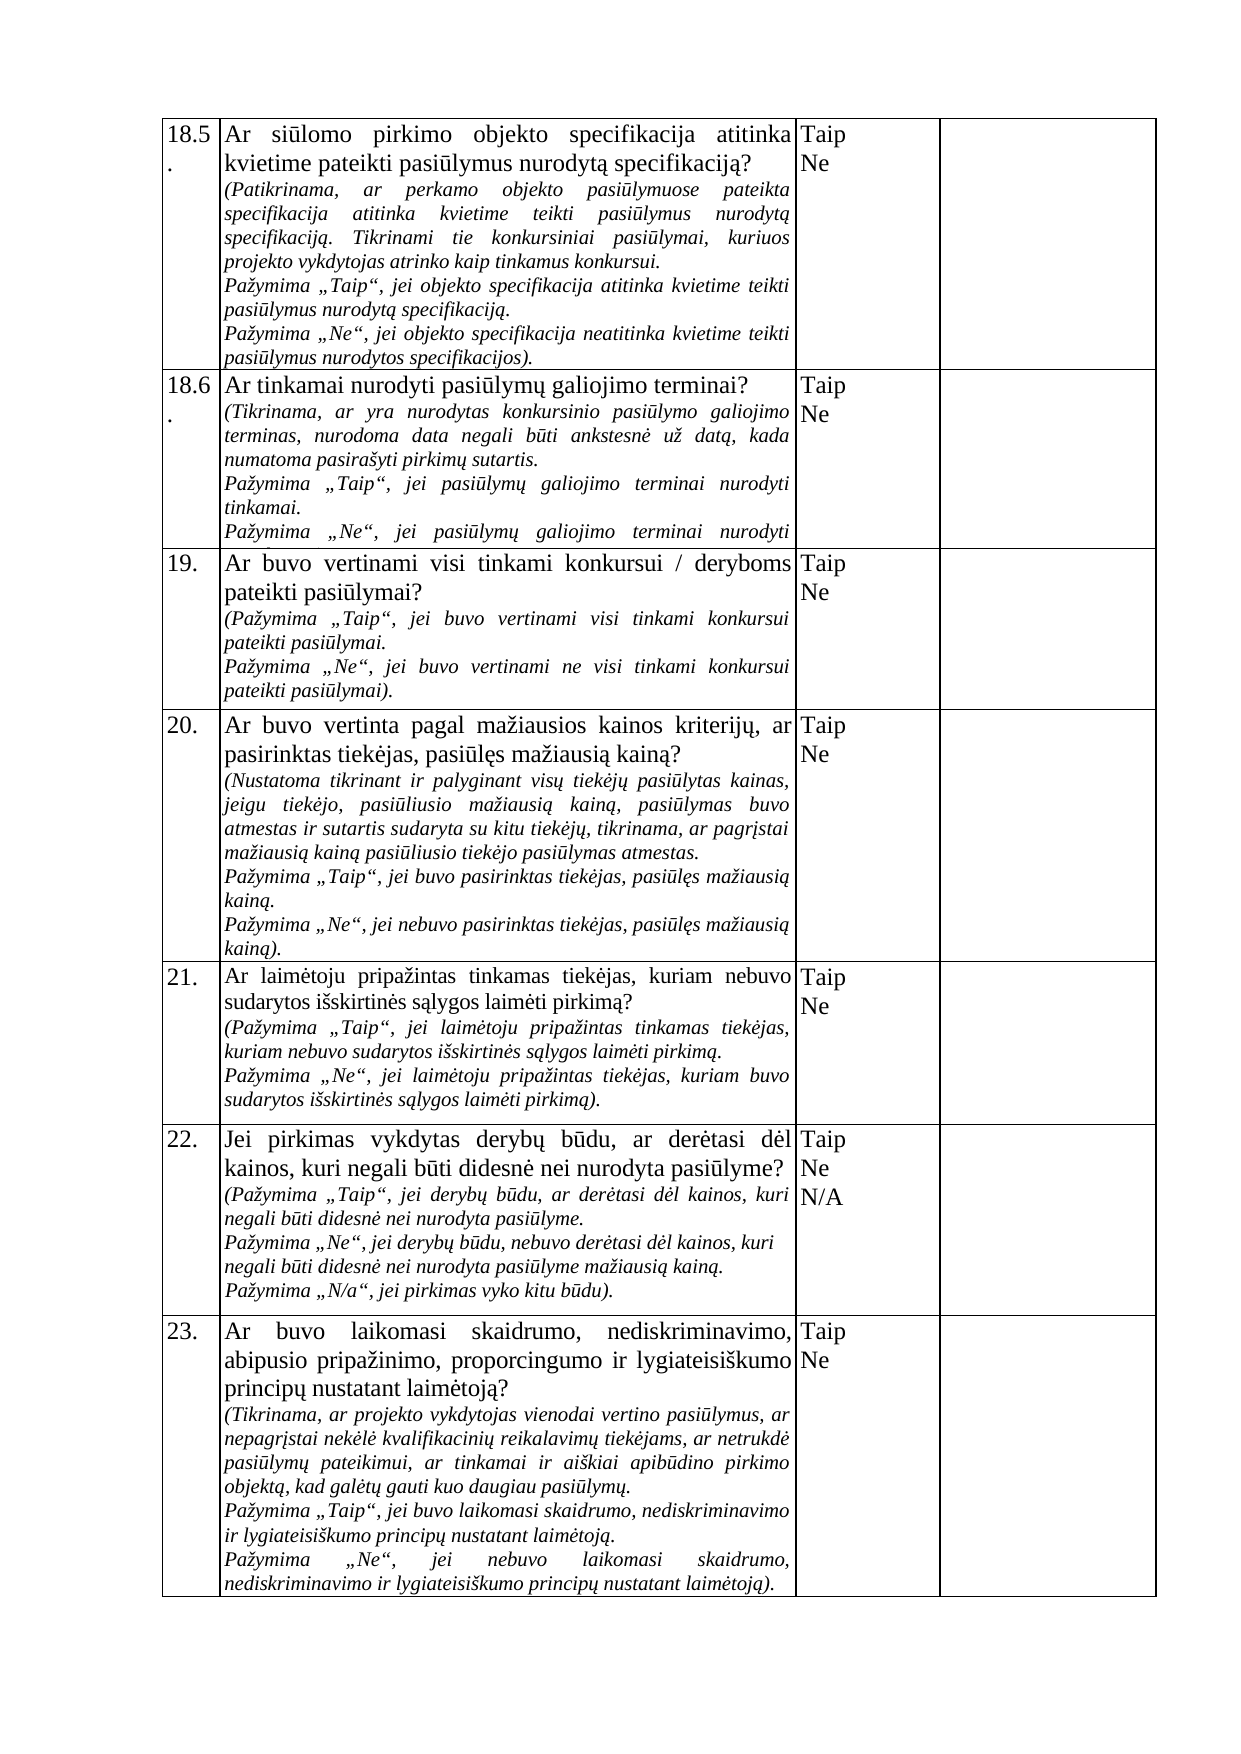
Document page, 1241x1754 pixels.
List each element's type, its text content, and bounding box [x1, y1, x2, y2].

table_cell Ar buvo vertinami visi tinkami konkursui / deryboms pateikti pasiūlymai? (Pažymima „Taip“, jei buvo vertinami visi tinkami konkursui pateikti pasiūlymai. Pažymima „Ne“, jei buvo vertinami ne visi tinkami konkursui pateikti pasiūlymai). [221, 549, 795, 709]
table_cell [941, 549, 1155, 709]
table_cell Ar laimėtoju pripažintas tinkamas tiekėjas, kuriam nebuvo sudarytos išskirtinės sąlygos laimėti pirkimą? (Pažymima „Taip“, jei laimėtoju pripažintas tinkamas tiekėjas, kuriam nebuvo sudarytos išskirtinės sąlygos laimėti pirkimą. Pažymima „Ne“, jei laimėtoju pripažintas tiekėjas, kuriam buvo sudarytos išskirtinės sąlygos laimėti pirkimą). [221, 962, 795, 1123]
table_cell [941, 710, 1155, 961]
table_cell [941, 1125, 1155, 1315]
table_cell 20. [163, 710, 219, 961]
table_cell Taip  Ne  N/A  [797, 1125, 939, 1315]
table_cell Taip  Ne  [797, 1316, 939, 1596]
table_cell Taip  Ne  [797, 710, 939, 961]
table_cell 23. [163, 1316, 219, 1596]
table_cell Ar siūlomo pirkimo objekto specifikacija atitinka kvietime pateikti pasiūlymus nurodytą specifikaciją? (Patikrinama, ar perkamo objekto pasiūlymuose pateikta specifikacija atitinka kvietime teikti pasiūlymus nurodytą specifikaciją. Tikrinami tie konkursiniai pasiūlymai, kuriuos projekto vykdytojas atrinko kaip tinkamus konkursui. Pažymima „Taip“, jei objekto specifikacija atitinka kvietime teikti pasiūlymus nurodytą specifikaciją. Pažymima „Ne“, jei objekto specifikacija neatitinka kvietime teikti pasiūlymus nurodytos specifikacijos). [221, 119, 795, 369]
table_cell [941, 119, 1155, 369]
table_cell [1157, 1124, 1166, 1315]
table_cell Ar buvo vertinta pagal mažiausios kainos kriterijų, ar pasirinktas tiekėjas, pasiūlęs mažiausią kainą? (Nustatoma tikrinant ir palyginant visų tiekėjų pasiūlytas kainas, jeigu tiekėjo, pasiūliusio mažiausią kainą, pasiūlymas buvo atmestas ir sutartis sudaryta su kitu tiekėjų, tikrinama, ar pagrįstai mažiausią kainą pasiūliusio tiekėjo pasiūlymas atmestas. Pažymima „Taip“, jei buvo pasirinktas tiekėjas, pasiūlęs mažiausią kainą. Pažymima „Ne“, jei nebuvo pasirinktas tiekėjas, pasiūlęs mažiausią kainą). [221, 710, 795, 961]
table_cell Jei pirkimas vykdytas derybų būdu, ar derėtasi dėl kainos, kuri negali būti didesnė nei nurodyta pasiūlyme? (Pažymima „Taip“, jei derybų būdu, ar derėtasi dėl kainos, kuri negali būti didesnė nei nurodyta pasiūlyme. Pažymima „Ne“, jei derybų būdu, nebuvo derėtasi dėl kainos, kuri negali būti didesnė nei nurodyta pasiūlyme mažiausią kainą. Pažymima „N/a“, jei pirkimas vyko kitu būdu). [221, 1125, 795, 1315]
table_cell [1157, 961, 1166, 1123]
table_cell Taip  Ne  [797, 549, 939, 709]
table_cell Taip  Ne  [797, 962, 939, 1123]
table_cell Taip  Ne  [797, 370, 939, 547]
table_cell 19. [163, 549, 219, 709]
table_cell Ar tinkamai nurodyti pasiūlymų galiojimo terminai? (Tikrinama, ar yra nurodytas konkursinio pasiūlymo galiojimo terminas, nurodoma data negali būti ankstesnė už datą, kada numatoma pasirašyti pirkimų sutartis. Pažymima „Taip“, jei pasiūlymų galiojimo terminai nurodyti tinkamai. Pažymima „Ne“, jei pasiūlymų galiojimo terminai nurodyti netinkamai). [221, 370, 795, 547]
table_cell [941, 1316, 1155, 1596]
table_cell [1157, 709, 1166, 961]
table_cell [1157, 548, 1166, 709]
table_cell [941, 370, 1155, 547]
table_cell 18.6. [163, 370, 219, 547]
table_cell Taip  Ne  [797, 119, 939, 369]
table_cell [1157, 369, 1166, 547]
table_cell 22. [163, 1125, 219, 1315]
table_cell [1157, 118, 1166, 369]
table_cell [941, 962, 1155, 1123]
table_cell 21. [163, 962, 219, 1123]
table_cell [1157, 1315, 1166, 1596]
table_cell Ar buvo laikomasi skaidrumo, nediskriminavimo, abipusio pripažinimo, proporcingumo ir lygiateisiškumo principų nustatant laimėtoją? (Tikrinama, ar projekto vykdytojas vienodai vertino pasiūlymus, ar nepagrįstai nekėlė kvalifikacinių reikalavimų tiekėjams, ar netrukdė pasiūlymų pateikimui, ar tinkamai ir aiškiai apibūdino pirkimo objektą, kad galėtų gauti kuo daugiau pasiūlymų. Pažymima „Taip“, jei buvo laikomasi skaidrumo, nediskriminavimo ir lygiateisiškumo principų nustatant laimėtoją. Pažymima „Ne“, jei nebuvo laikomasi skaidrumo, nediskriminavimo ir lygiateisiškumo principų nustatant laimėtoją). [221, 1316, 795, 1596]
table_cell 18.5. [163, 119, 219, 369]
